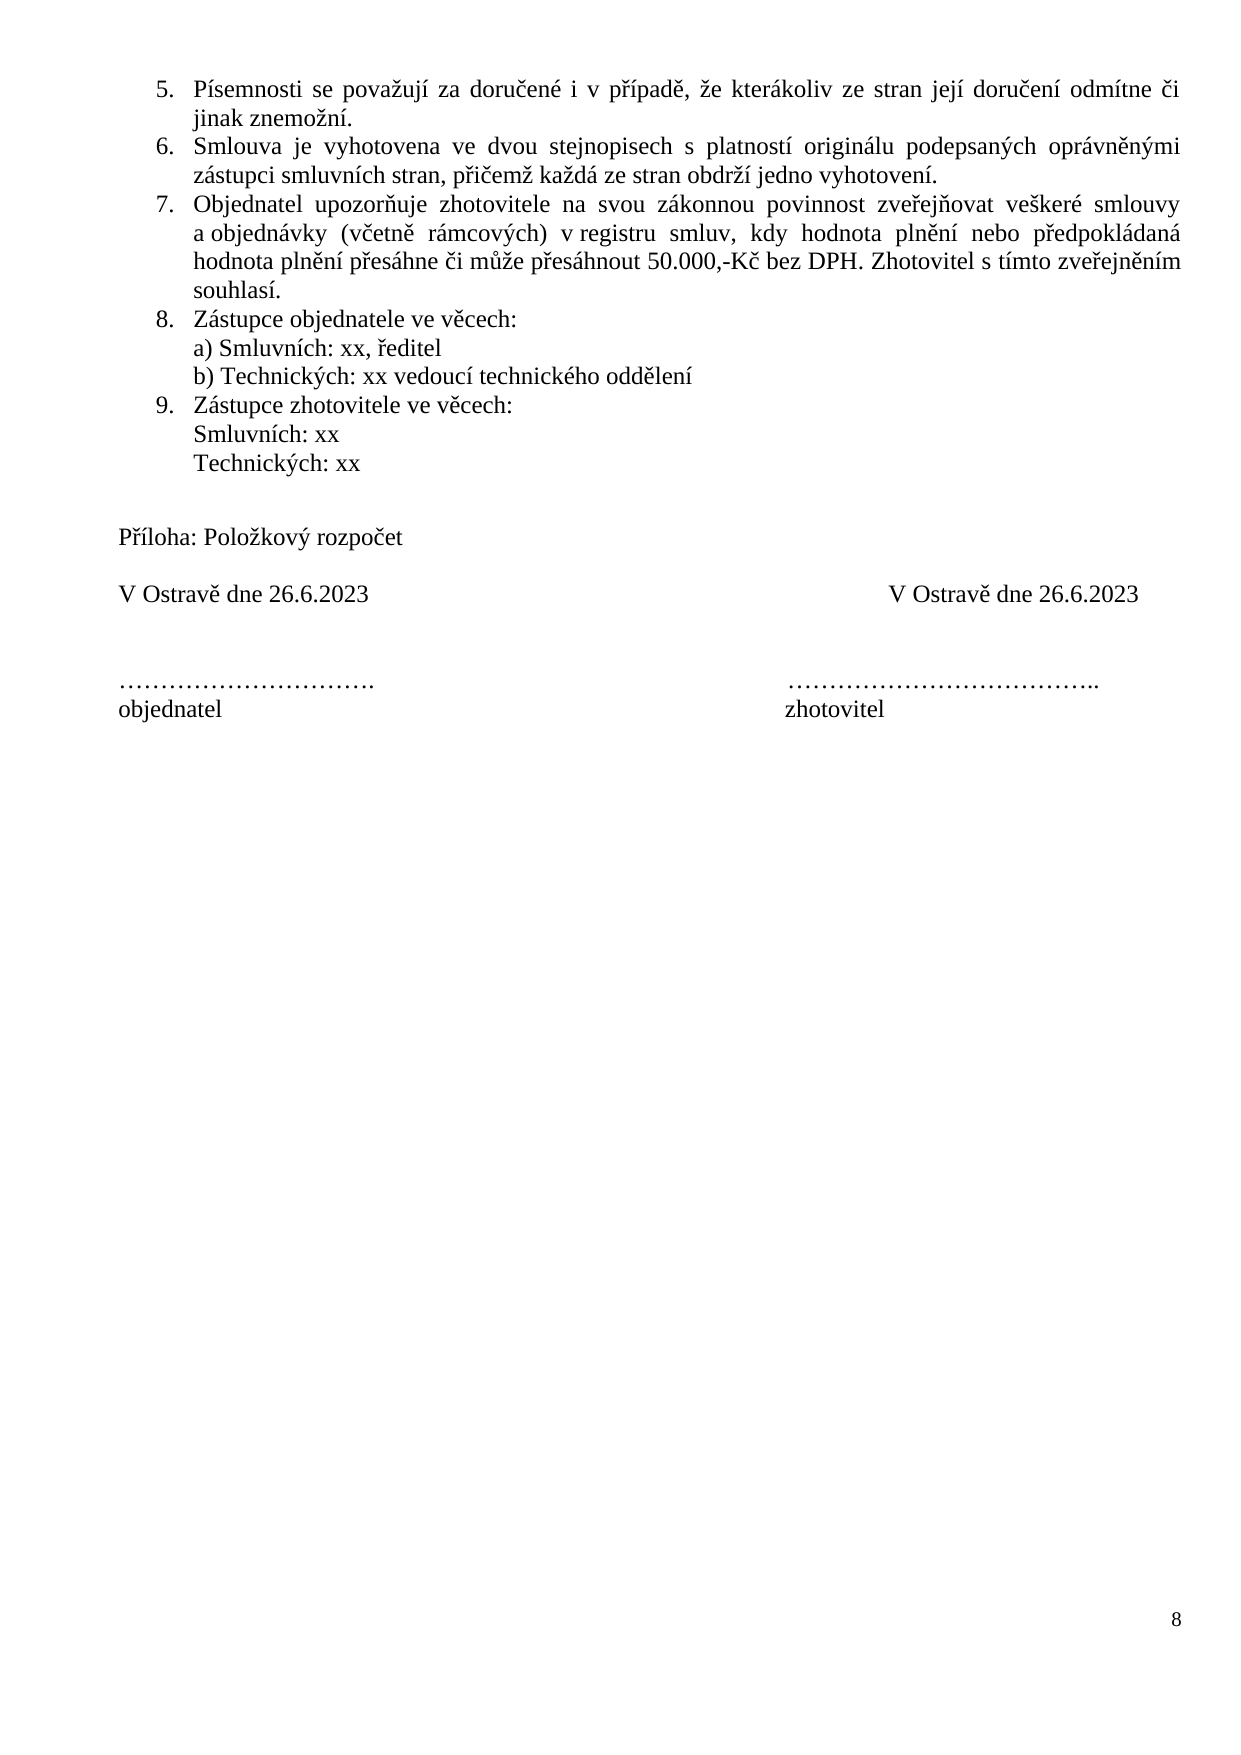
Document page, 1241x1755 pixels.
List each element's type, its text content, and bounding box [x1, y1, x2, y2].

text objednatel zhotovitel [118, 694, 1181, 723]
list Zástupce objednatele ve věcech: [156, 304, 1181, 333]
text a) Smluvních: xx, ředitel [193, 333, 1181, 361]
list Objednatel upozorňuje zhotovitele na svou zákonnou povinnost zveřejňovat veškeré smlouvy a objednávky (včetně rámcových) v registru smluv, kdy hodnota plnění nebo předpokládaná hodnota plnění přesáhne či může přesáhnout 50.000,-Kč bez DPH. Zhotovitel s tímto zveřejněním souhlasí. [156, 189, 1181, 304]
list Smlouva je vyhotovena ve dvou stejnopisech s platností originálu podepsaných oprávněnými zástupci smluvních stran, přičemž každá ze stran obdrží jedno vyhotovení. [156, 131, 1181, 189]
text V Ostravě dne 26.6.2023 V Ostravě dne 26.6.2023 [118, 579, 1181, 608]
list Zástupce zhotovitele ve věcech: [156, 390, 1181, 419]
text Příloha: Položkový rozpočet [118, 522, 1181, 551]
text Smluvních: xx [193, 419, 1181, 448]
list Písemnosti se považují za doručené i v případě, že kterákoliv ze stran její doručení odmítne či jinak znemožní. [156, 74, 1181, 131]
text b) Technických: xx vedoucí technického oddělení [193, 361, 1181, 390]
text Technických: xx [193, 448, 1181, 476]
text …………………………. ……………………………….. [118, 666, 1181, 694]
